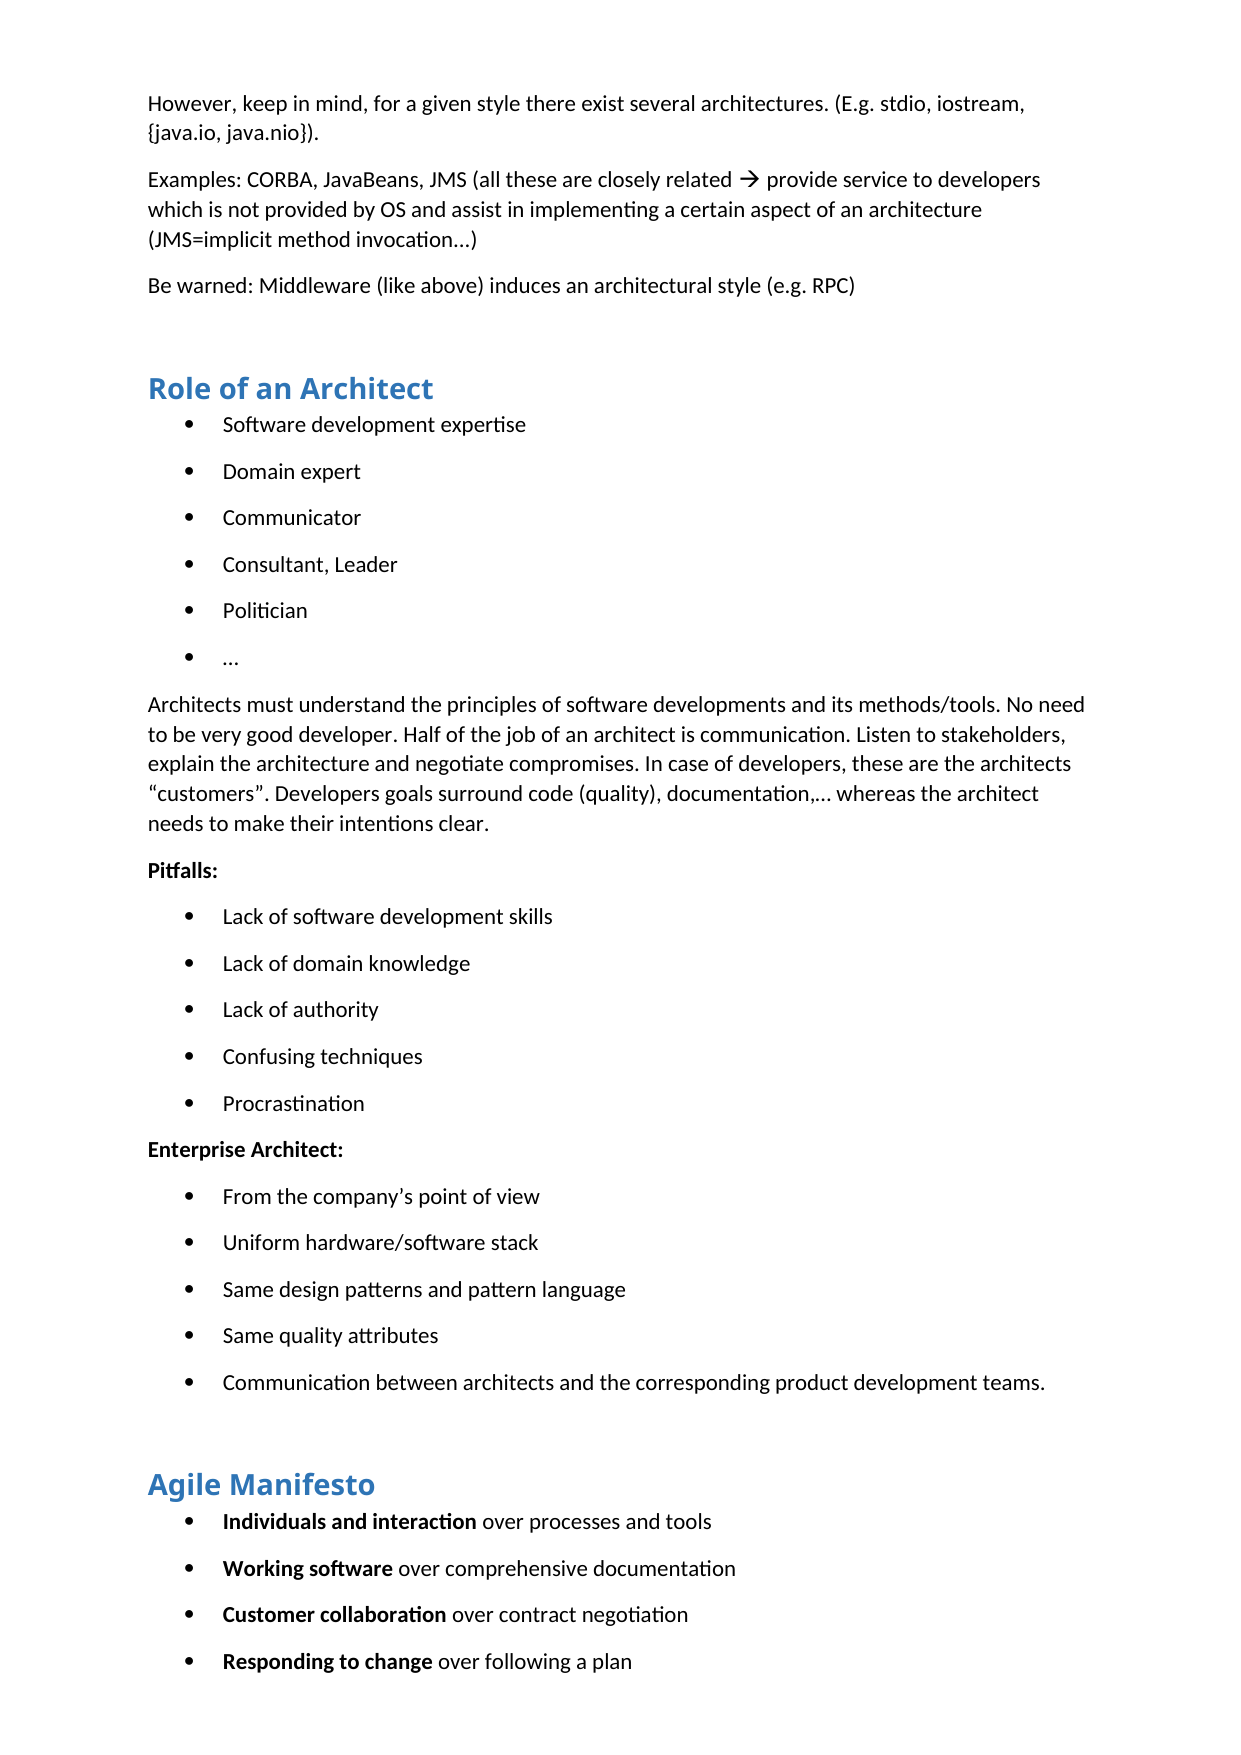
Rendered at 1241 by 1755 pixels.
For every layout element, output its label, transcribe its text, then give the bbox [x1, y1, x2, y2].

list Responding to change over following a plan [185, 1647, 1093, 1675]
list Communicator [185, 503, 1093, 532]
subtitle Agile Manifesto [148, 1465, 1093, 1504]
list Lack of software development skills [185, 902, 1093, 931]
list Politician [185, 597, 1093, 625]
list Same quality attributes [185, 1322, 1093, 1349]
list Domain expert [185, 457, 1093, 485]
list Working software over comprehensive documentation [185, 1554, 1093, 1582]
list … [185, 643, 1093, 671]
list Consultant, Leader [185, 550, 1093, 578]
list Same design patterns and pattern language [185, 1275, 1093, 1303]
text Enterprise Architect: [148, 1135, 1093, 1163]
list Lack of domain knowledge [185, 949, 1093, 977]
list Uniform hardware/software stack [185, 1228, 1093, 1256]
list Procrastination [185, 1089, 1093, 1117]
list Communication between architects and the corresponding product development teams. [185, 1368, 1093, 1396]
list Software development expertise [185, 410, 1093, 438]
subtitle Role of an Architect [148, 368, 1093, 408]
list Individuals and interaction over processes and tools [185, 1507, 1093, 1535]
list Customer collaboration over contract negotiation [185, 1600, 1093, 1628]
list Lack of authority [185, 996, 1093, 1024]
text Be warned: Middleware (like above) induces an architectural style (e.g. RPC) [148, 271, 1093, 299]
text Pitfalls: [148, 856, 1093, 884]
text Examples: CORBA, JavaBeans, JMS (all these are closely related  provide service to developers which is not provided by OS and assist in implementing a certain aspect of an architecture (JMS=implicit method invocation...) [148, 165, 1093, 253]
list From the company’s point of view [185, 1182, 1093, 1210]
list Confusing techniques [185, 1042, 1093, 1070]
text Architects must understand the principles of software developments and its methods/tools. No need to be very good developer. Half of the job of an architect is communication. Listen to stakeholders, explain the architecture and negotiate compromises. In case of developers, these are the architects “customers”. Developers goals surround code (quality), documentation,… whereas the architect needs to make their intentions clear. [148, 690, 1093, 837]
text However, keep in mind, for a given style there exist several architectures. (E.g. stdio, iostream, {java.io, java.nio}). [148, 89, 1093, 147]
